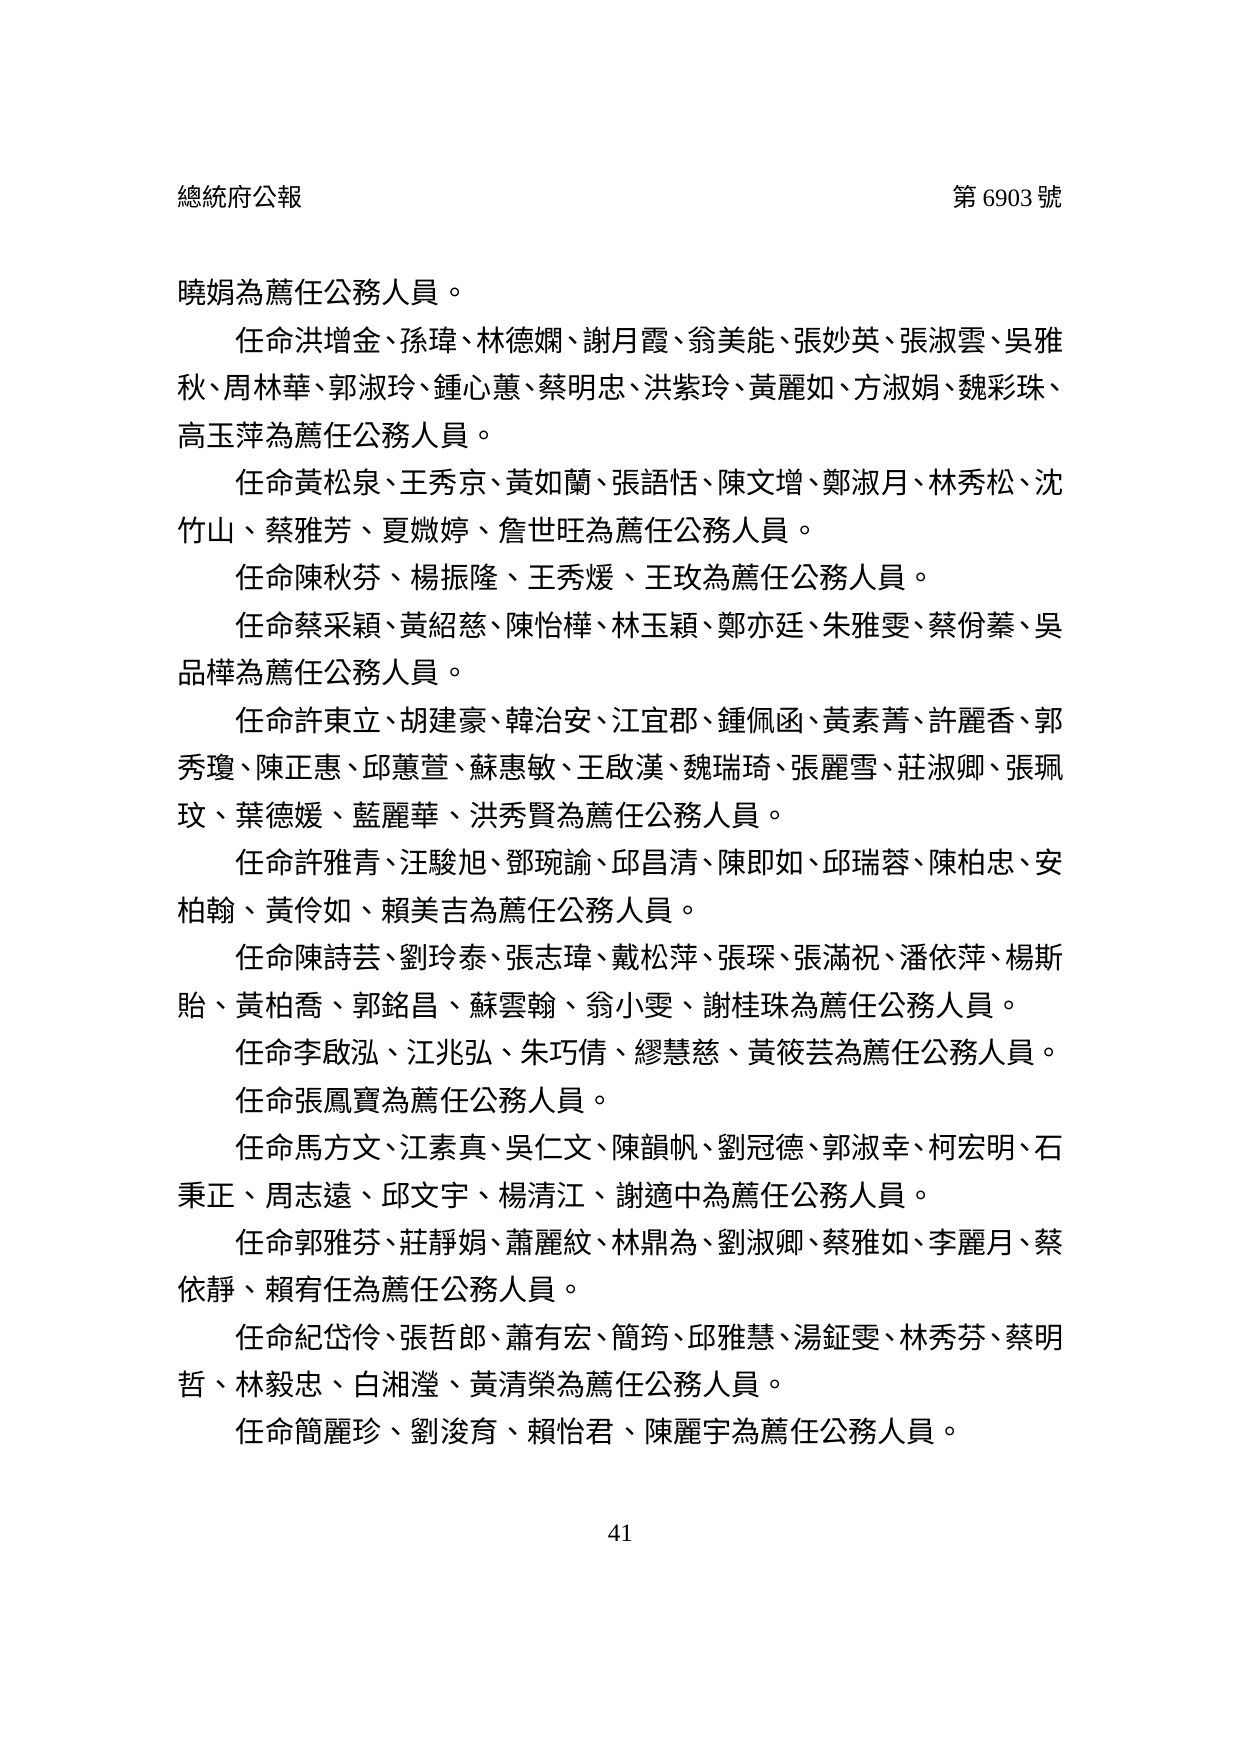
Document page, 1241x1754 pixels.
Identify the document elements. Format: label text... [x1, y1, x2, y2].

text 任命洪增金、孫瑋、林德嫻、謝月霞、翁美能、張妙英、張淑雲、吳雅秋、周林華、郭淑玲、鍾心蕙、蔡明忠、洪紫玲、黃麗如、方淑娟、魏彩珠、高玉萍為薦任公務人員。 [177, 313, 1063, 456]
text 任命郭雅芬、莊靜娟、蕭麗紋、林鼎為、劉淑卿、蔡雅如、李麗月、蔡依靜、賴宥任為薦任公務人員。 [177, 1215, 1063, 1310]
text 任命陳秋芬、楊振隆、王秀煖、王玫為薦任公務人員。 [177, 551, 1063, 598]
text 任命簡麗珍、劉浚育、賴怡君、陳麗宇為薦任公務人員。 [177, 1405, 1063, 1452]
text 任命陳瑞正、廖月美、黃淑梅、呂鵑娟、張容菱、林明進、沈建德、吳淑芳、高琬玲、廖永泰、葉晴雯、劉家婷、林艾蓉、楊怡雯、吳雅萍、林群泰、鍾宜卿、周翠姈、李佳亭、江明璋、王嘉賢、廖盈虹、蔡佳伶、羅雯莉、楊淑真、陳麗月、蕭秀慧、黃燕玲、黃玉媛、龔玉玲、遲正娉、王如君、黃招雲、王林素月、陳碧霞、左淑媛、洪森文、鄭伊玲、廖柏昌、王淑婷、江進成、顏竹婉、張倚綾、陳美玲、鄭玉卿、賴淑枝、方嘉君、張李精美、陳曉娟為薦任公務人員。 [177, 266, 1063, 313]
text 任命陳詩芸、劉玲泰、張志瑋、戴松萍、張琛、張滿祝、潘依萍、楊斯貽、黃柏喬、郭銘昌、蘇雲翰、翁小雯、謝桂珠為薦任公務人員。 [177, 931, 1063, 1026]
text 任命紀岱伶、張哲郎、蕭有宏、簡筠、邱雅慧、湯鉦雯、林秀芬、蔡明哲、林毅忠、白湘瀅、黃清榮為薦任公務人員。 [177, 1310, 1063, 1405]
text 任命李啟泓、江兆弘、朱巧倩、繆慧慈、黃筱芸為薦任公務人員。 [177, 1026, 1063, 1073]
text 任命許雅青、汪駿旭、鄧琬諭、邱昌清、陳即如、邱瑞蓉、陳柏忠、安柏翰、黃伶如、賴美吉為薦任公務人員。 [177, 836, 1063, 931]
text 任命馬方文、江素真、吳仁文、陳韻帆、劉冠德、郭淑幸、柯宏明、石秉正、周志遠、邱文宇、楊清江、謝適中為薦任公務人員。 [177, 1121, 1063, 1215]
text 任命黃松泉、王秀京、黃如蘭、張語恬、陳文增、鄭淑月、林秀松、沈竹山、蔡雅芳、夏媺婷、詹世旺為薦任公務人員。 [177, 456, 1063, 551]
text 任命蔡采穎、黃紹慈、陳怡樺、林玉穎、鄭亦廷、朱雅雯、蔡佾蓁、吳品樺為薦任公務人員。 [177, 598, 1063, 693]
text 任命許東立、胡建豪、韓治安、江宜郡、鍾佩函、黃素菁、許麗香、郭秀瓊、陳正惠、邱蕙萱、蘇惠敏、王啟漢、魏瑞琦、張麗雪、莊淑卿、張珮玟、葉德媛、藍麗華、洪秀賢為薦任公務人員。 [177, 693, 1063, 836]
text 任命張鳳寶為薦任公務人員。 [177, 1073, 1063, 1121]
